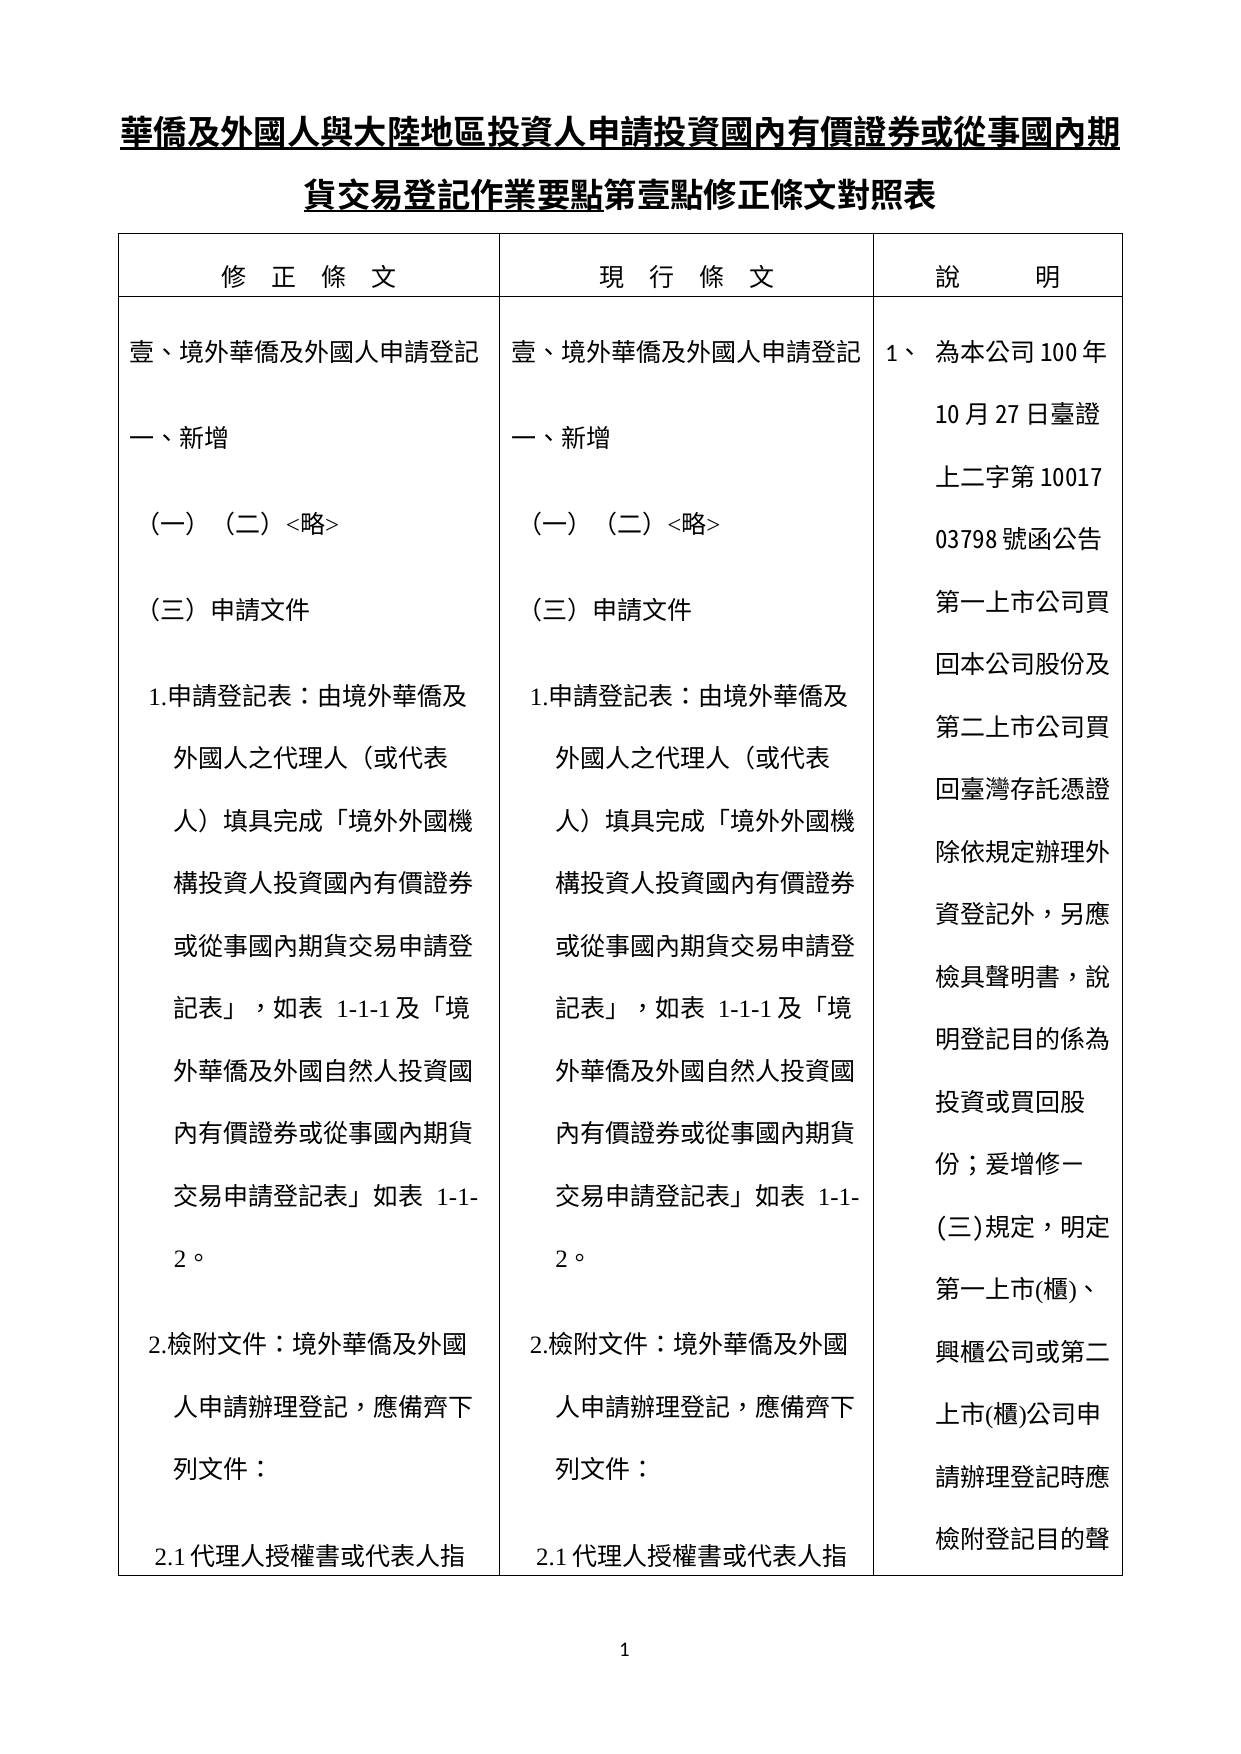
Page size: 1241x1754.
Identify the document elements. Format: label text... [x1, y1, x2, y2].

text 華僑及外國人與大陸地區投資人申請投資國內有價證券或從事國內期貨交易登記作業要點第壹點修正條文對照表 [118, 89, 1122, 214]
table_cell 壹、境外華僑及外國人申請登記 一、新增 （一）（二）<略> （三）申請文件 1.申請登記表：由境外華僑及外國人之代理人（或代表人）填具完成「境外外國機構投資人投資國內有價證券或從事國內期貨交易申請登記表」，如表 1-1-1及「境外華僑及外國自然人投資國內有價證券或從事國內期貨交易申請登記表」如表 1-1-2。 2.檢附文件：境外華僑及外國人申請辦理登記，應備齊下列文件： 2.1代理人授權書或代表人指 [119, 297, 499, 1575]
table_header 現 行 條 文 [500, 234, 873, 296]
table_cell 為本公司100年10月27日臺證上二字第1001703798號函公告第一上市公司買回本公司股份及第二上市公司買回臺灣存託憑證除依規定辦理外資登記外，另應檢具聲明書，說明登記目的係為投資或買回股份；爰增修ㄧ (三)規定，明定第一上市(櫃)、興櫃公司或第二上市(櫃)公司申請辦理登記時應檢附登記目的聲 [874, 297, 1122, 1575]
table_cell 壹、境外華僑及外國人申請登記 一、新增 （一）（二）<略> （三）申請文件 1.申請登記表：由境外華僑及外國人之代理人（或代表人）填具完成「境外外國機構投資人投資國內有價證券或從事國內期貨交易申請登記表」，如表 1-1-1及「境外華僑及外國自然人投資國內有價證券或從事國內期貨交易申請登記表」如表 1-1-2。 2.檢附文件：境外華僑及外國人申請辦理登記，應備齊下列文件： 2.1代理人授權書或代表人指 [500, 297, 873, 1575]
table_header 修 正 條 文 [119, 234, 499, 296]
table_header 說 明 [874, 234, 1122, 296]
